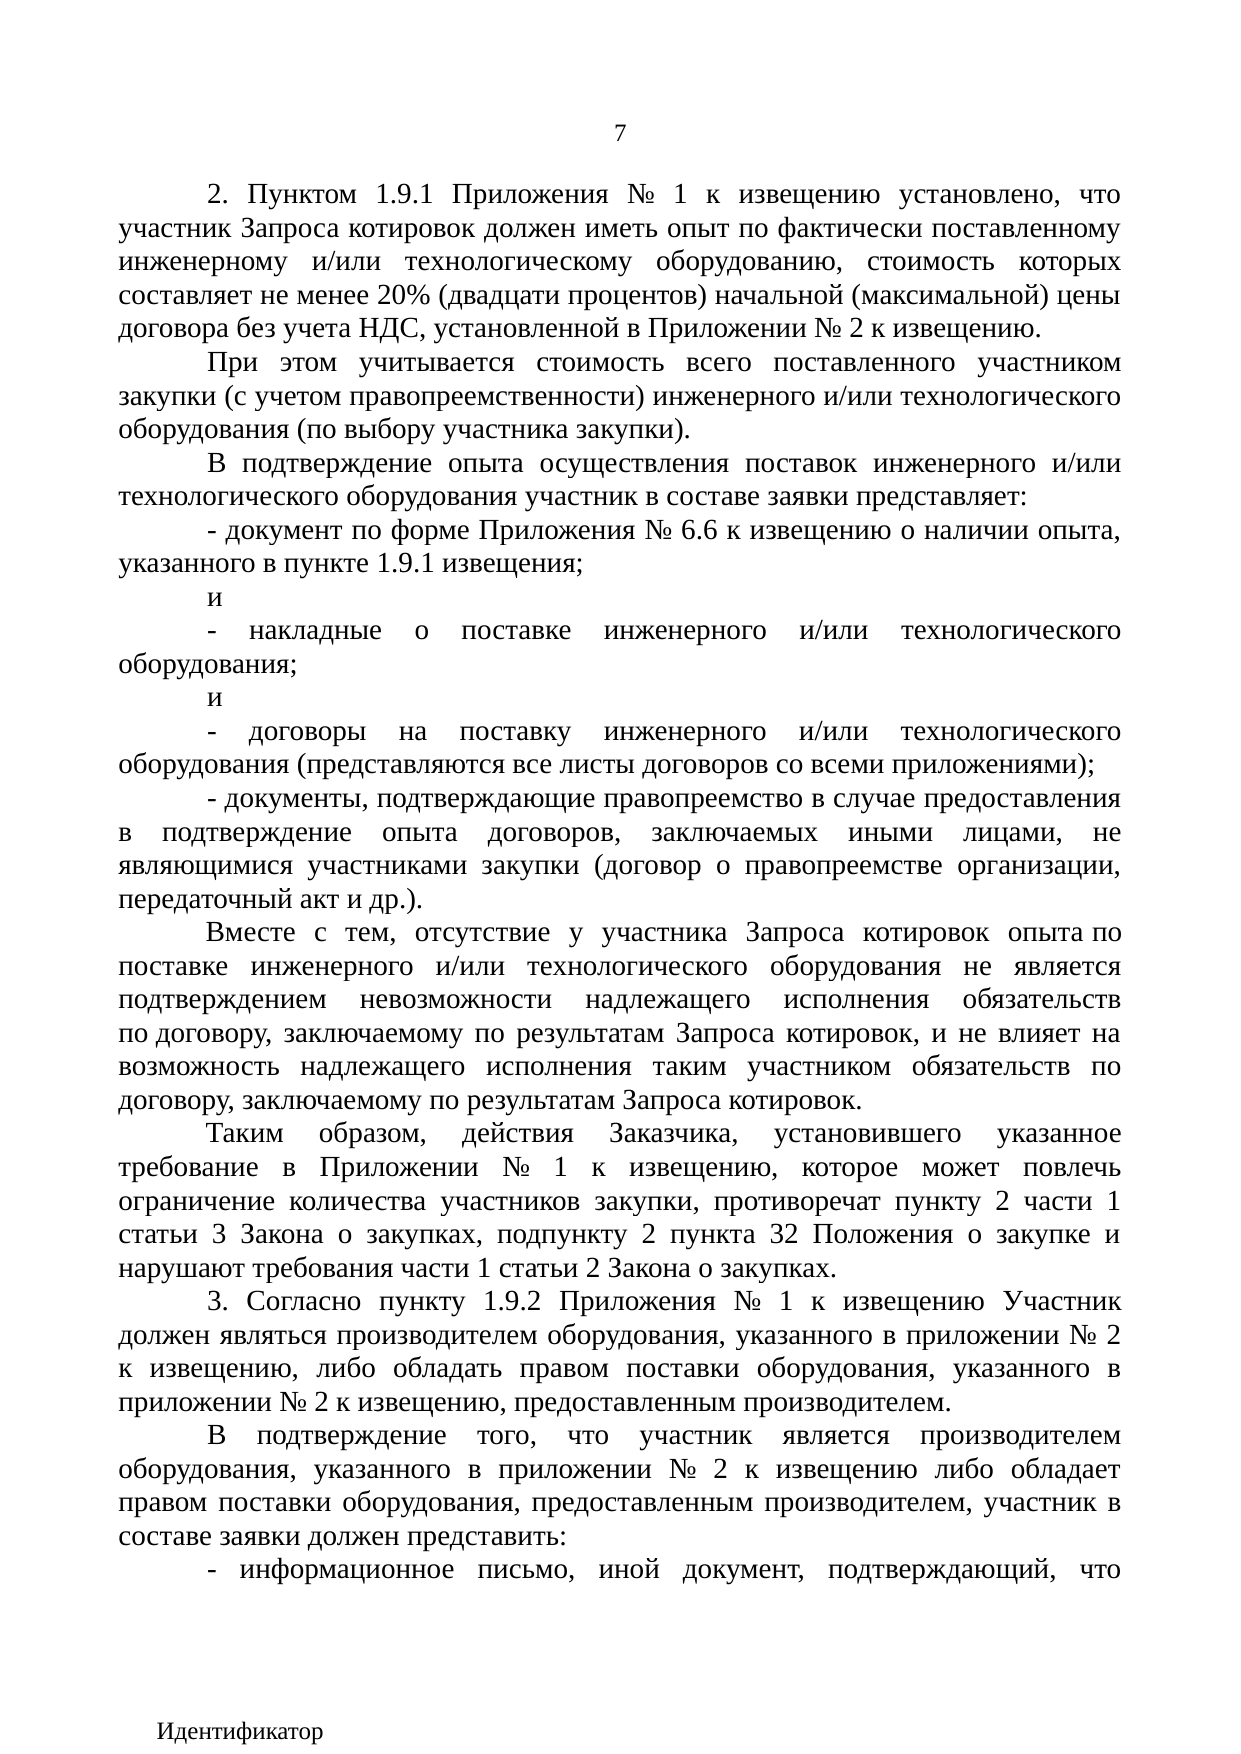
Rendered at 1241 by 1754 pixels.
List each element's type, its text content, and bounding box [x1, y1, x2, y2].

text Таким образом, действия Заказчика, установившего указанное требование в Приложении № 1 к извещению, которое может повлечь ограничение количества участников закупки, противоречат пункту 2 части 1 статьи 3 Закона о закупках, подпункту 2 пункта 32 Положения о закупке и нарушают требования части 1 статьи 2 Закона о закупках. [118, 1116, 1122, 1283]
text 2. Пунктом 1.9.1 Приложения № 1 к извещению установлено, что участник Запроса котировок должен иметь опыт по фактически поставленному инженерному и/или технологическому оборудованию, стоимость которых составляет не менее 20% (двадцати процентов) начальной (максимальной) цены договора без учета НДС, установленной в Приложении № 2 к извещению. [118, 176, 1122, 344]
text В подтверждение того, что участник является производителем оборудования, указанного в приложении № 2 к извещению либо обладает правом поставки оборудования, предоставленным производителем, участник в составе заявки должен представить: [118, 1417, 1122, 1552]
text - документы, подтверждающие правопреемство в случае предоставления в подтверждение опыта договоров, заключаемых иными лицами, не являющимися участниками закупки (договор о правопреемстве организации, передаточный акт и др.). [118, 780, 1122, 914]
text При этом учитывается стоимость всего поставленного участником закупки (с учетом правопреемственности) инженерного и/или технологического оборудования (по выбору участника закупки). [118, 344, 1122, 445]
text - накладные о поставке инженерного и/или технологического оборудования; [118, 612, 1122, 679]
text - договоры на поставку инженерного и/или технологического оборудования (представляются все листы договоров со всеми приложениями); [118, 713, 1122, 780]
text В подтверждение опыта осуществления поставок инженерного и/или технологического оборудования участник в составе заявки представляет: [118, 445, 1122, 512]
text и [118, 579, 1122, 612]
text и [118, 679, 1122, 713]
text - документ по форме Приложения № 6.6 к извещению о наличии опыта, указанного в пункте 1.9.1 извещения; [118, 512, 1122, 579]
text - информационное письмо, иной документ, подтверждающий, что [118, 1552, 1122, 1585]
text 3. Согласно пункту 1.9.2 Приложения № 1 к извещению Участник должен являться производителем оборудования, указанного в приложении № 2 к извещению, либо обладать правом поставки оборудования, указанного в приложении № 2 к извещению, предоставленным производителем. [118, 1283, 1122, 1417]
text Вместе с тем, отсутствие у участника Запроса котировок опыта по поставке инженерного и/или технологического оборудования не является подтверждением невозможности надлежащего исполнения обязательств по договору, заключаемому по результатам Запроса котировок, и не влияет на возможность надлежащего исполнения таким участником обязательств по договору, заключаемому по результатам Запроса котировок. [118, 914, 1122, 1116]
